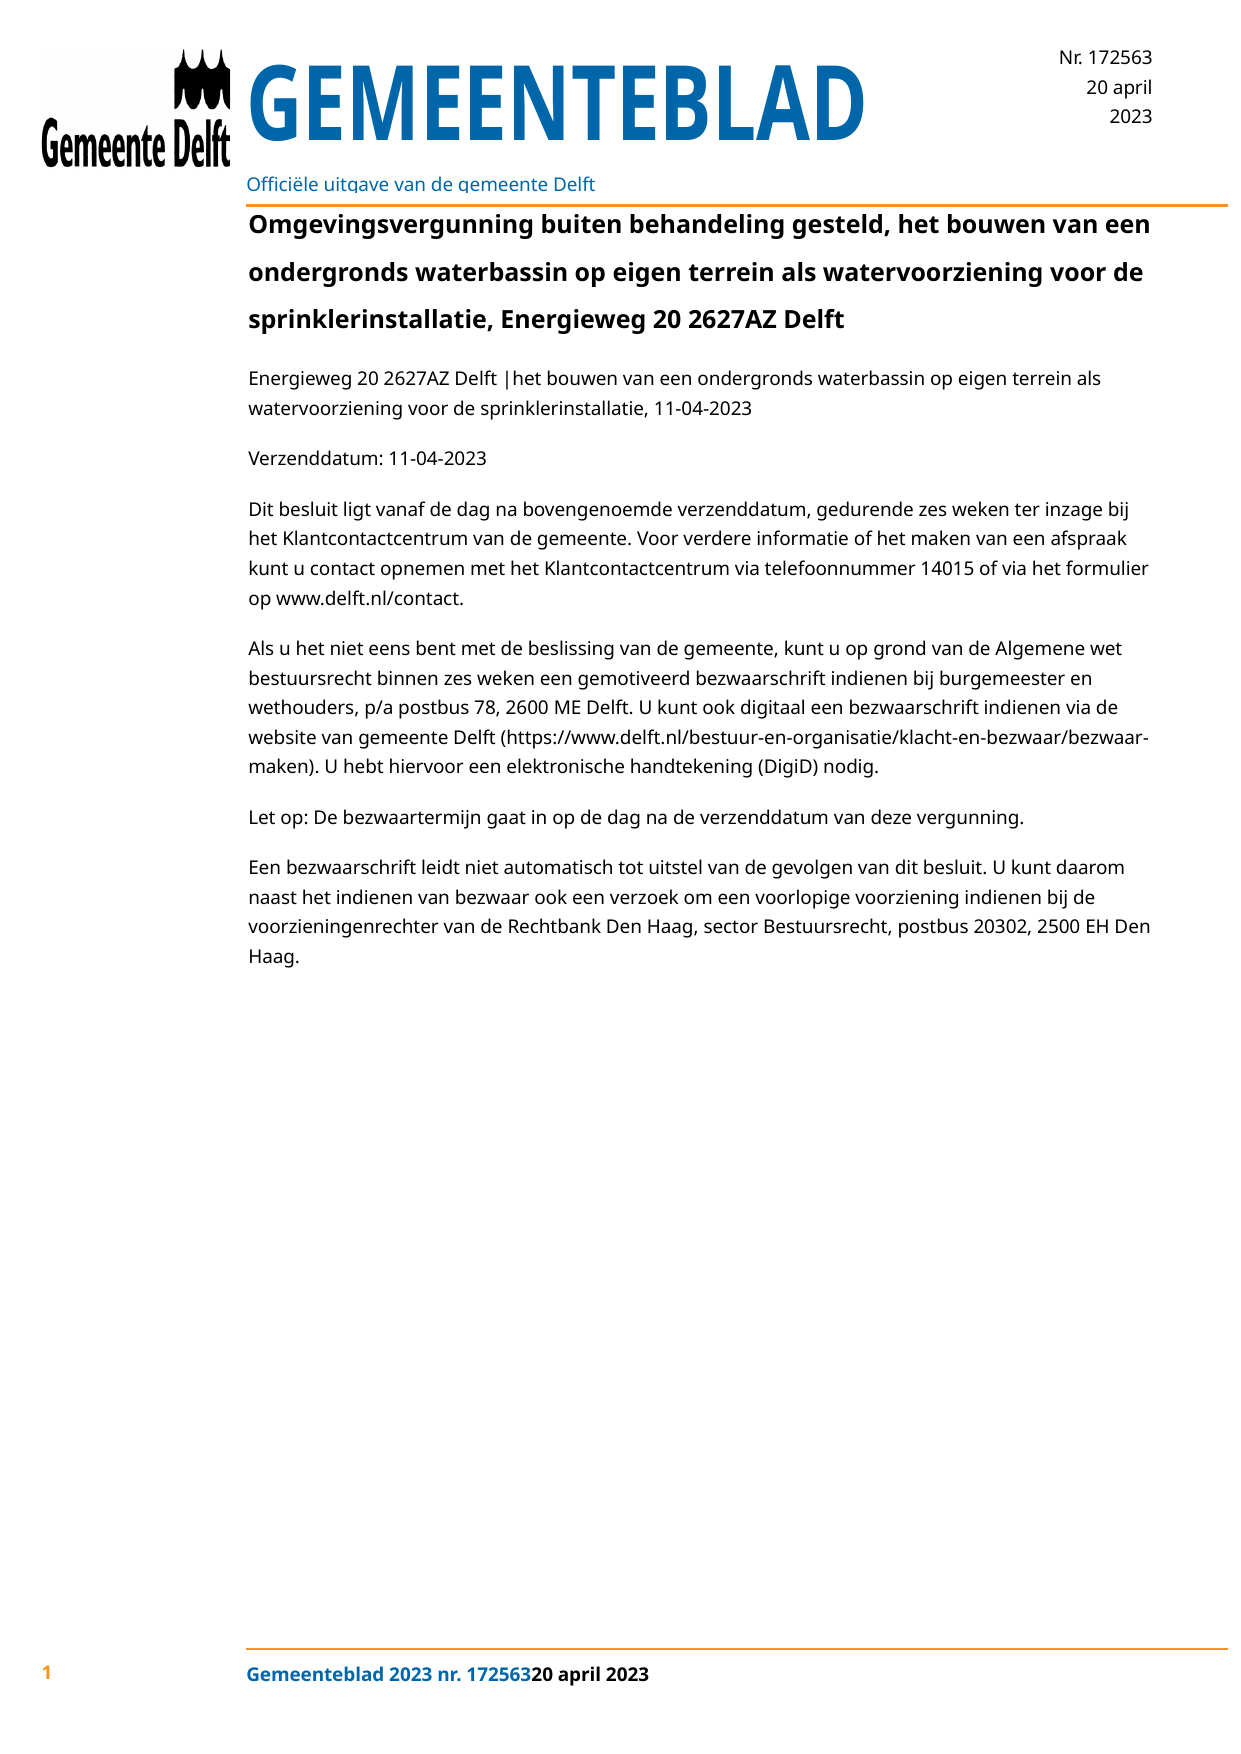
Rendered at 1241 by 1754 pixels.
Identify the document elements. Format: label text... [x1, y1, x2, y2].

text Omgevingsvergunning buiten behandeling gesteld, het bouwen van een ondergronds waterbassin op eigen terrein als watervoorziening voor de sprinklerinstallatie, Energieweg 20 2627AZ Delft [248, 207, 1152, 336]
text Dit besluit ligt vanaf de dag na bovengenoemde verzenddatum, gedurende zes weken ter inzage bij het Klantcontactcentrum van de gemeente. Voor verdere informatie of het maken van een afspraak kunt u contact opnemen met het Klantcontactcentrum via telefoonnummer 14015 of via het formulier op www.delft.nl/contact. [248, 496, 1152, 610]
text Verzenddatum: 11-04-2023 [248, 446, 1152, 471]
text Een bezwaarschrift leidt niet automatisch tot uitstel van de gevolgen van dit besluit. U kunt daarom naast het indienen van bezwaar ook een verzoek om een voorlopige voorziening indienen bij de voorzieningenrechter van de Rechtbank Den Haag, sector Bestuursrecht, postbus 20302, 2500 EH Den Haag. [248, 854, 1152, 969]
text Als u het niet eens bent met de beslissing van de gemeente, kunt u op grond van de Algemene wet bestuursrecht binnen zes weken een gemotiveerd bezwaarschrift indienen bij burgemeester en wethouders, p/a postbus 78, 2600 ME Delft. U kunt ook digitaal een bezwaarschrift indienen via de website van gemeente Delft (https://www.delft.nl/bestuur-en-organisatie/klacht-en-bezwaar/bezwaar-maken). U hebt hiervoor een elektronische handtekening (DigiD) nodig. [248, 635, 1152, 779]
text Let op: De bezwaartermijn gaat in op de dag na de verzenddatum van deze vergunning. [248, 804, 1152, 829]
text Energieweg 20 2627AZ Delft |het bouwen van een ondergronds waterbassin op eigen terrein als watervoorziening voor de sprinklerinstallatie, 11-04-2023 [248, 366, 1152, 421]
picture [41, 47, 231, 172]
